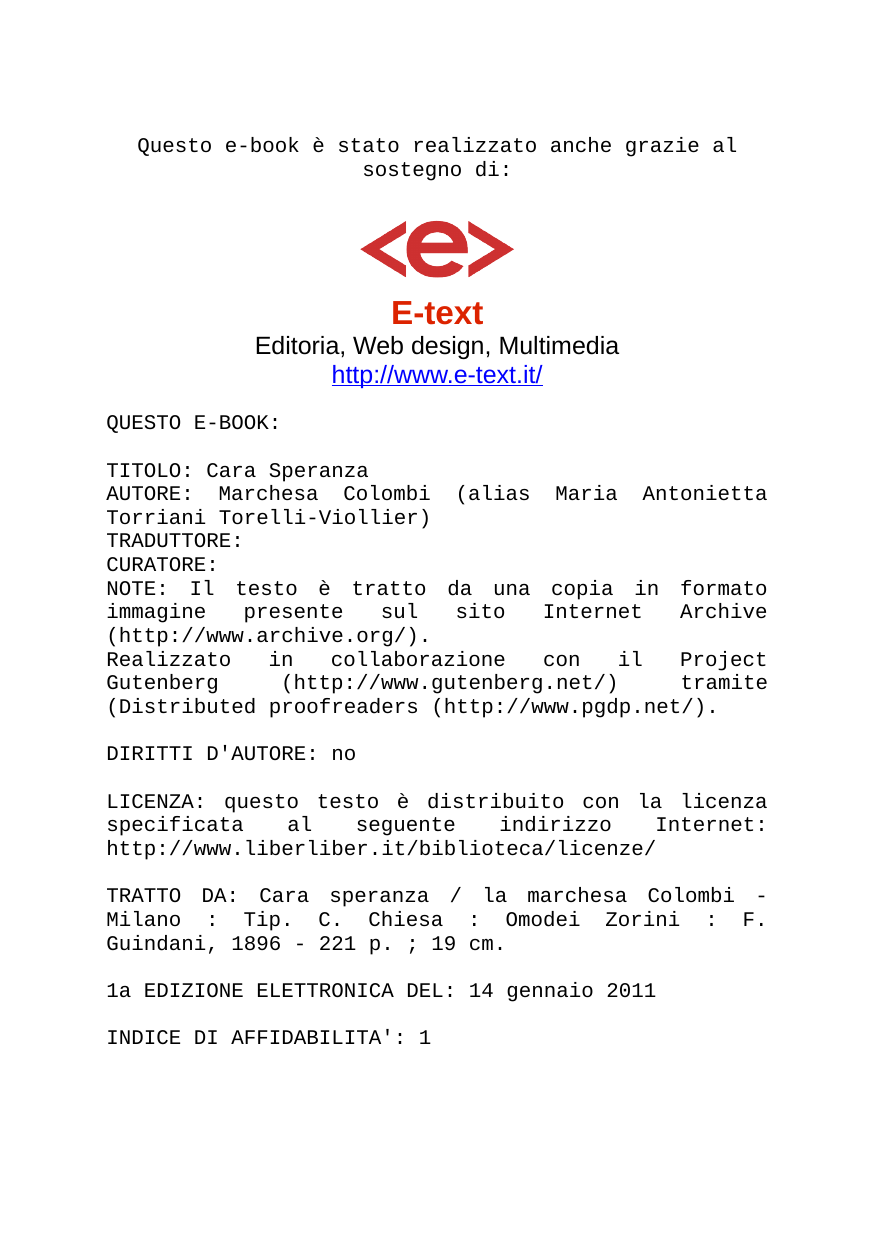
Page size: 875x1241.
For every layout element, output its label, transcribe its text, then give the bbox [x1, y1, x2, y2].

text TITOLO: Cara Speranza [106, 459, 768, 483]
text Questo e-book è stato realizzato anche grazie al sostegno di: [106, 135, 768, 182]
text Editoria, Web design, Multimedia [106, 331, 768, 360]
text 1a EDIZIONE ELETTRONICA DEL: 14 gennaio 2011 [106, 980, 768, 1003]
text CURATORE: [106, 554, 768, 578]
text Realizzato in collaborazione con il Project Gutenberg (http://www.gutenberg.net/) tramite (Distributed proofreaders (http://www.pgdp.net/). [106, 649, 768, 720]
text INDICE DI AFFIDABILITA': 1 [106, 1027, 768, 1051]
text E-text [106, 293, 768, 331]
picture [360, 220, 515, 278]
text NOTE: Il testo è tratto da una copia in formato immagine presente sul sito Internet Archive (http://www.archive.org/). [106, 578, 768, 649]
text TRATTO DA: Cara speranza / la marchesa Colombi - Milano : Tip. C. Chiesa : Omodei Zorini : F. Guindani, 1896 - 221 p. ; 19 cm. [106, 885, 768, 956]
text DIRITTI D'AUTORE: no [106, 743, 768, 767]
text LICENZA: questo testo è distribuito con la licenza specificata al seguente indirizzo Internet: http://www.liberliber.it/biblioteca/licenze/ [106, 791, 768, 862]
text http://www.e-text.it/ [106, 360, 768, 389]
text QUESTO E-BOOK: [106, 412, 768, 436]
text TRADUTTORE: [106, 531, 768, 554]
text AUTORE: Marchesa Colombi (alias Maria Antonietta Torriani Torelli-Viollier) [106, 483, 768, 531]
